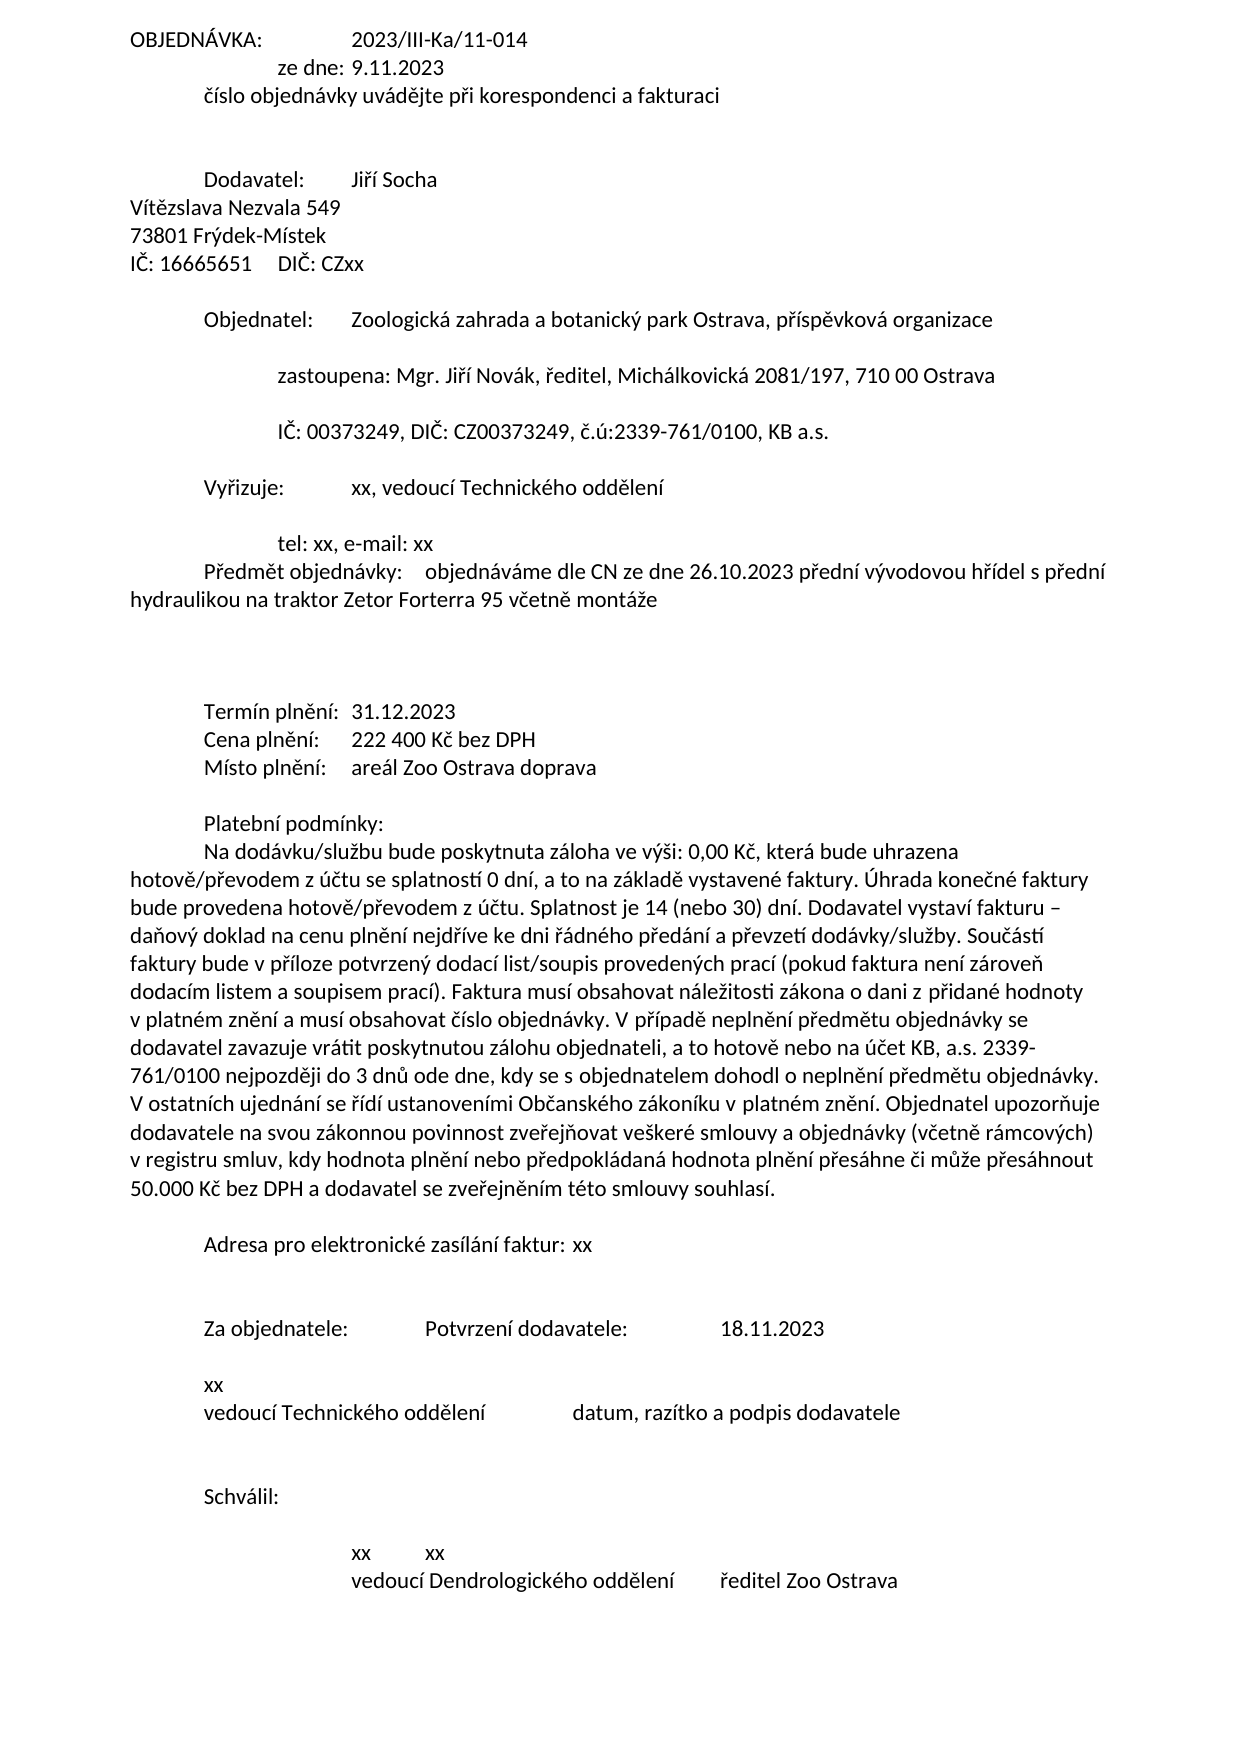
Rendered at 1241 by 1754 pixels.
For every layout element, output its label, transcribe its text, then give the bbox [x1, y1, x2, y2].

text Na dodávku/službu bude poskytnuta záloha ve výši: 0,00 Kč, která bude uhrazena hotově/převodem z účtu se splatností 0 dní, a to na základě vystavené faktury. Úhrada konečné faktury bude provedena hotově/převodem z účtu. Splatnost je 14 (nebo 30) dní. Dodavatel vystaví fakturu – daňový doklad na cenu plnění nejdříve ke dni řádného předání a převzetí dodávky/služby. Součástí faktury bude v příloze potvrzený dodací list/soupis provedených prací (pokud faktura není zároveň dodacím listem a soupisem prací). Faktura musí obsahovat náležitosti zákona o dani z přidané hodnoty v platném znění a musí obsahovat číslo objednávky. V případě neplnění předmětu objednávky se dodavatel zavazuje vrátit poskytnutou zálohu objednateli, a to hotově nebo na účet KB, a.s. 2339-761/0100 nejpozději do 3 dnů ode dne, kdy se s objednatelem dohodl o neplnění předmětu objednávky. V ostatních ujednání se řídí ustanoveními Občanského zákoníku v platném znění. Objednatel upozorňuje dodavatele na svou zákonnou povinnost zveřejňovat veškeré smlouvy a objednávky (včetně rámcových) v registru smluv, kdy hodnota plnění nebo předpokládaná hodnota plnění přesáhne či může přesáhnout 50.000 Kč bez DPH a dodavatel se zveřejněním této smlouvy souhlasí. [130, 837, 1110, 1230]
text xx xx [130, 1538, 1110, 1566]
text číslo objednávky uvádějte při korespondenci a fakturaci [130, 81, 1110, 137]
text ze dne: 9.11.2023 [130, 53, 1110, 81]
text IČ: 16665651 DIČ: CZxx [130, 249, 1110, 277]
text Cena plnění: 222 400 Kč bez DPH [130, 725, 1110, 753]
text Schválil: [130, 1482, 1110, 1510]
text zastoupena: Mgr. Jiří Novák, ředitel, Michálkovická 2081/197, 710 00 Ostrava [130, 361, 1110, 417]
text 73801 Frýdek-Místek [130, 221, 1110, 249]
text Dodavatel: Jiří Socha [130, 165, 1110, 193]
text Adresa pro elektronické zasílání faktur: xx [130, 1230, 1110, 1286]
text Vyřizuje: xx, vedoucí Technického oddělení [130, 473, 1110, 529]
text vedoucí Technického oddělení datum, razítko a podpis dodavatele [130, 1398, 1110, 1454]
text Místo plnění: areál Zoo Ostrava doprava [130, 753, 1110, 809]
text vedoucí Dendrologického oddělení ředitel Zoo Ostrava [130, 1566, 1110, 1622]
text tel: xx, e-mail: xx [130, 529, 1110, 557]
text xx [130, 1370, 1110, 1398]
text OBJEDNÁVKA: 2023/III-Ka/11-014 [130, 25, 1110, 53]
text Termín plnění: 31.12.2023 [130, 697, 1110, 725]
text Předmět objednávky: objednáváme dle CN ze dne 26.10.2023 přední vývodovou hřídel s přední hydraulikou na traktor Zetor Forterra 95 včetně montáže [130, 557, 1110, 613]
text IČ: 00373249, DIČ: CZ00373249, č.ú:2339-761/0100, KB a.s. [130, 417, 1110, 473]
text Objednatel: Zoologická zahrada a botanický park Ostrava, příspěvková organizace [130, 305, 1110, 361]
text Platební podmínky: [130, 809, 1110, 837]
text Za objednatele: Potvrzení dodavatele: 18.11.2023 [130, 1314, 1110, 1342]
text Vítězslava Nezvala 549 [130, 193, 1110, 221]
